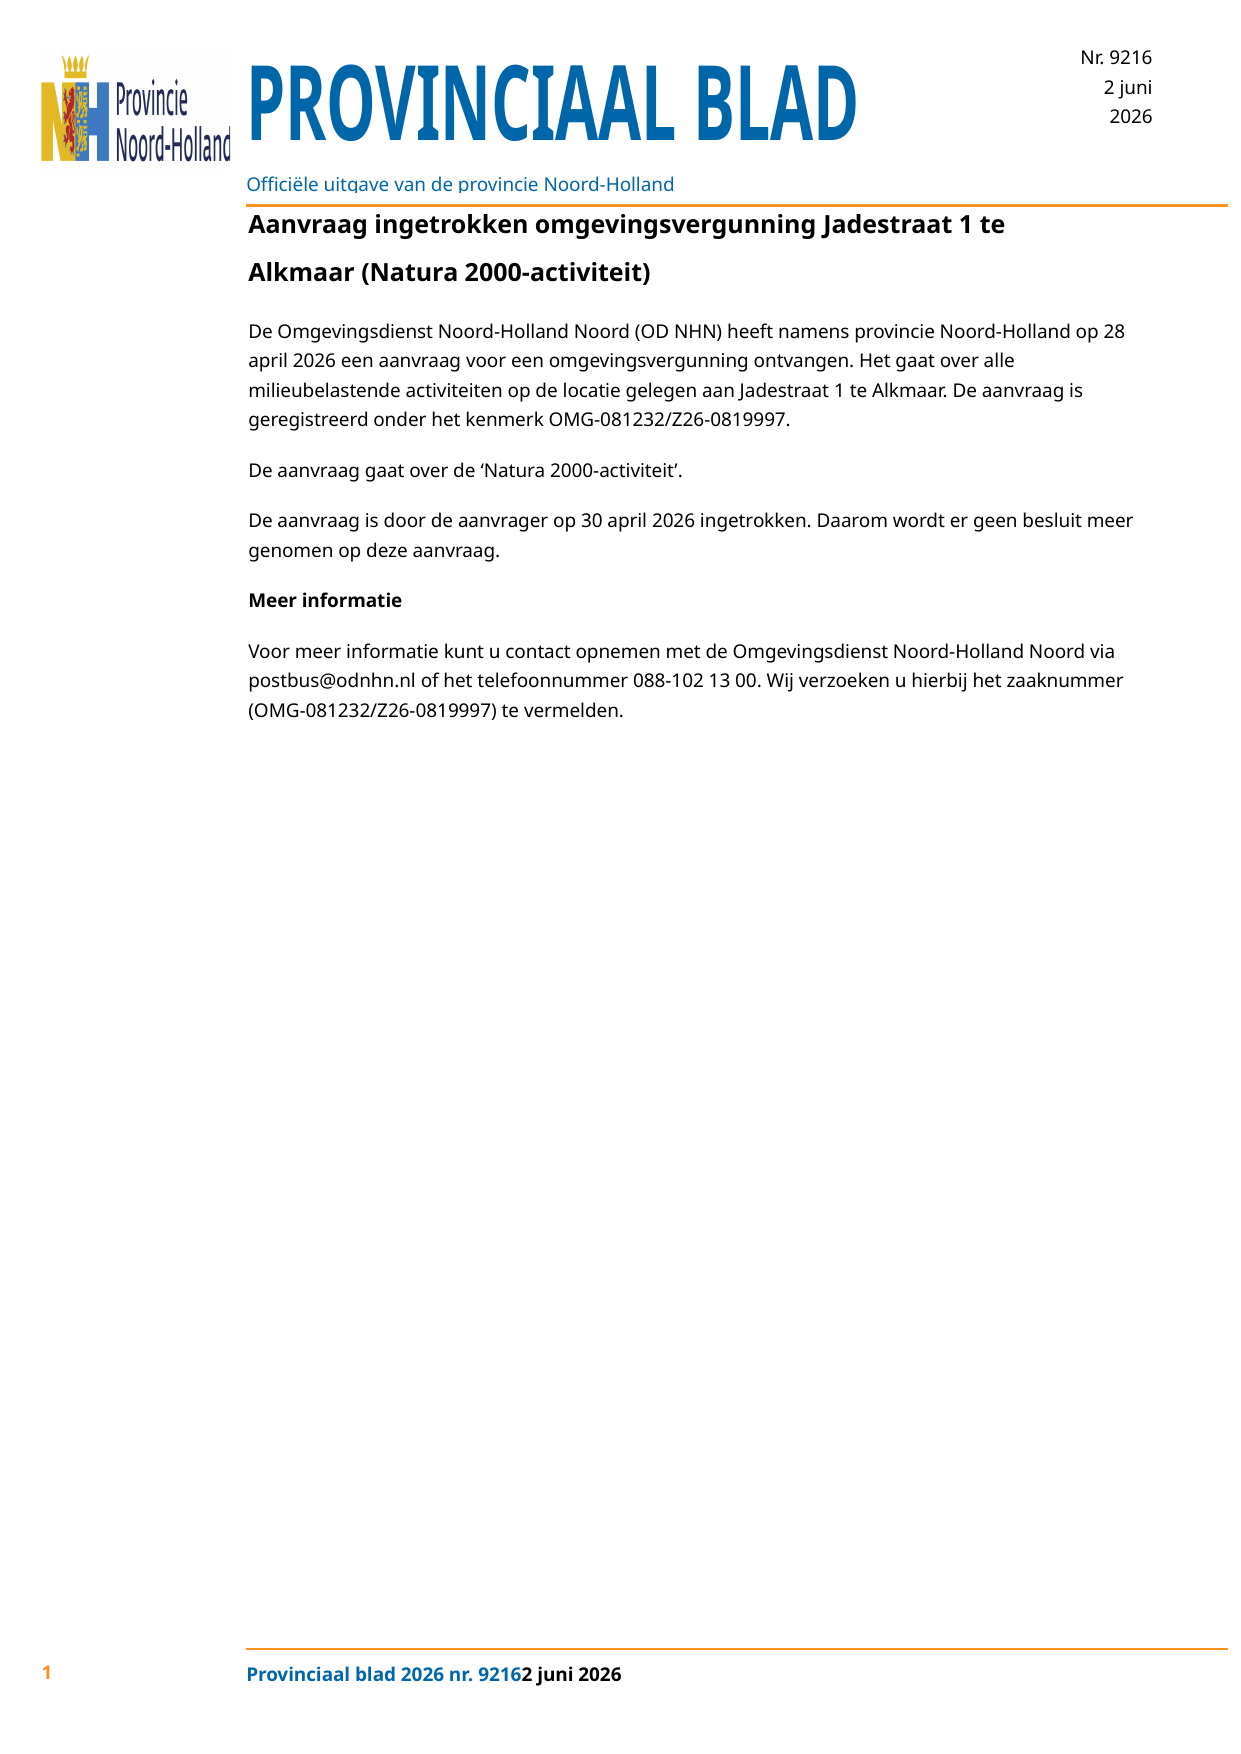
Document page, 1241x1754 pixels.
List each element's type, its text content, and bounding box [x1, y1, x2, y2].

text De aanvraag is door de aanvrager op 30 april 2026 ingetrokken. Daarom wordt er geen besluit meer genomen op deze aanvraag. [248, 507, 1152, 563]
text Aanvraag ingetrokken omgevingsvergunning Jadestraat 1 te Alkmaar (Natura 2000-activiteit) [248, 207, 1152, 288]
text Voor meer informatie kunt u contact opnemen met de Omgevingsdienst Noord-Holland Noord via postbus@odnhn.nl of het telefoonnummer 088-102 13 00. Wij verzoeken u hierbij het zaaknummer (OMG-081232/Z26-0819997) te vermelden. [248, 638, 1152, 723]
text Meer informatie [248, 587, 1152, 613]
picture [41, 47, 231, 172]
text De aanvraag gaat over de ‘Natura 2000-activiteit’. [248, 457, 1152, 483]
text De Omgevingsdienst Noord-Holland Noord (OD NHN) heeft namens provincie Noord-Holland op 28 april 2026 een aanvraag voor een omgevingsvergunning ontvangen. Het gaat over alle milieubelastende activiteiten op de locatie gelegen aan Jadestraat 1 te Alkmaar. De aanvraag is geregistreerd onder het kenmerk OMG-081232/Z26-0819997. [248, 318, 1152, 432]
